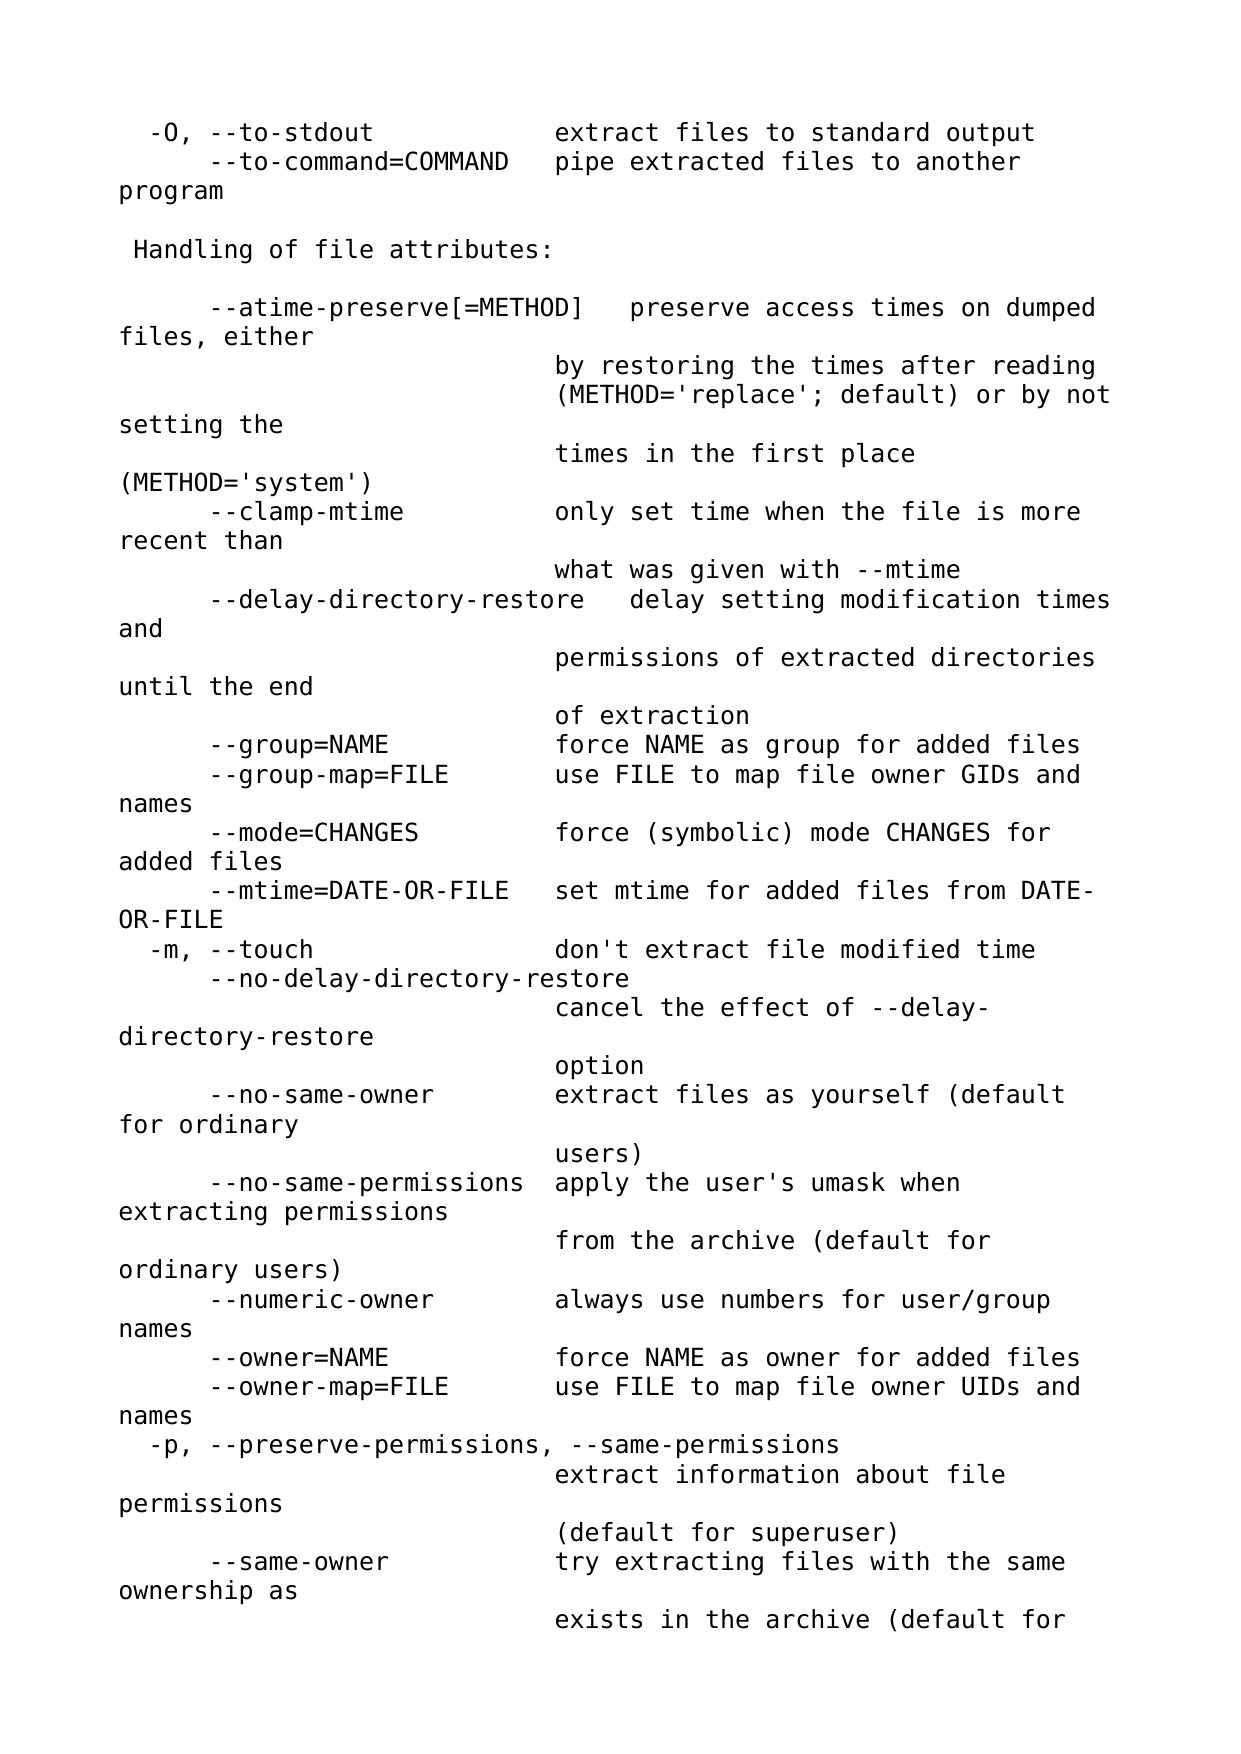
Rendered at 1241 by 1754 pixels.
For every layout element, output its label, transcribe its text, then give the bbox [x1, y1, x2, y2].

text -O, --to-stdout extract files to standard output --to-command=COMMAND pipe extracted files to another program Handling of file attributes: --atime-preserve[=METHOD] preserve access times on dumped files, either by restoring the times after reading (METHOD='replace'; default) or by not setting the times in the first place (METHOD='system') --clamp-mtime only set time when the file is more recent than what was given with --mtime --delay-directory-restore delay setting modification times and permissions of extracted directories until the end of extraction --group=NAME force NAME as group for added files --group-map=FILE use FILE to map file owner GIDs and names --mode=CHANGES force (symbolic) mode CHANGES for added files --mtime=DATE-OR-FILE set mtime for added files from DATE-OR-FILE -m, --touch don't extract file modified time --no-delay-directory-restore cancel the effect of --delay-directory-restore option --no-same-owner extract files as yourself (default for ordinary users) --no-same-permissions apply the user's umask when extracting permissions from the archive (default for ordinary users) --numeric-owner always use numbers for user/group names --owner=NAME force NAME as owner for added files --owner-map=FILE use FILE to map file owner UIDs and names -p, --preserve-permissions, --same-permissions extract information about file permissions (default for superuser) --same-owner try extracting files with the same ownership as exists in the archive (default for [118, 118, 1122, 1635]
